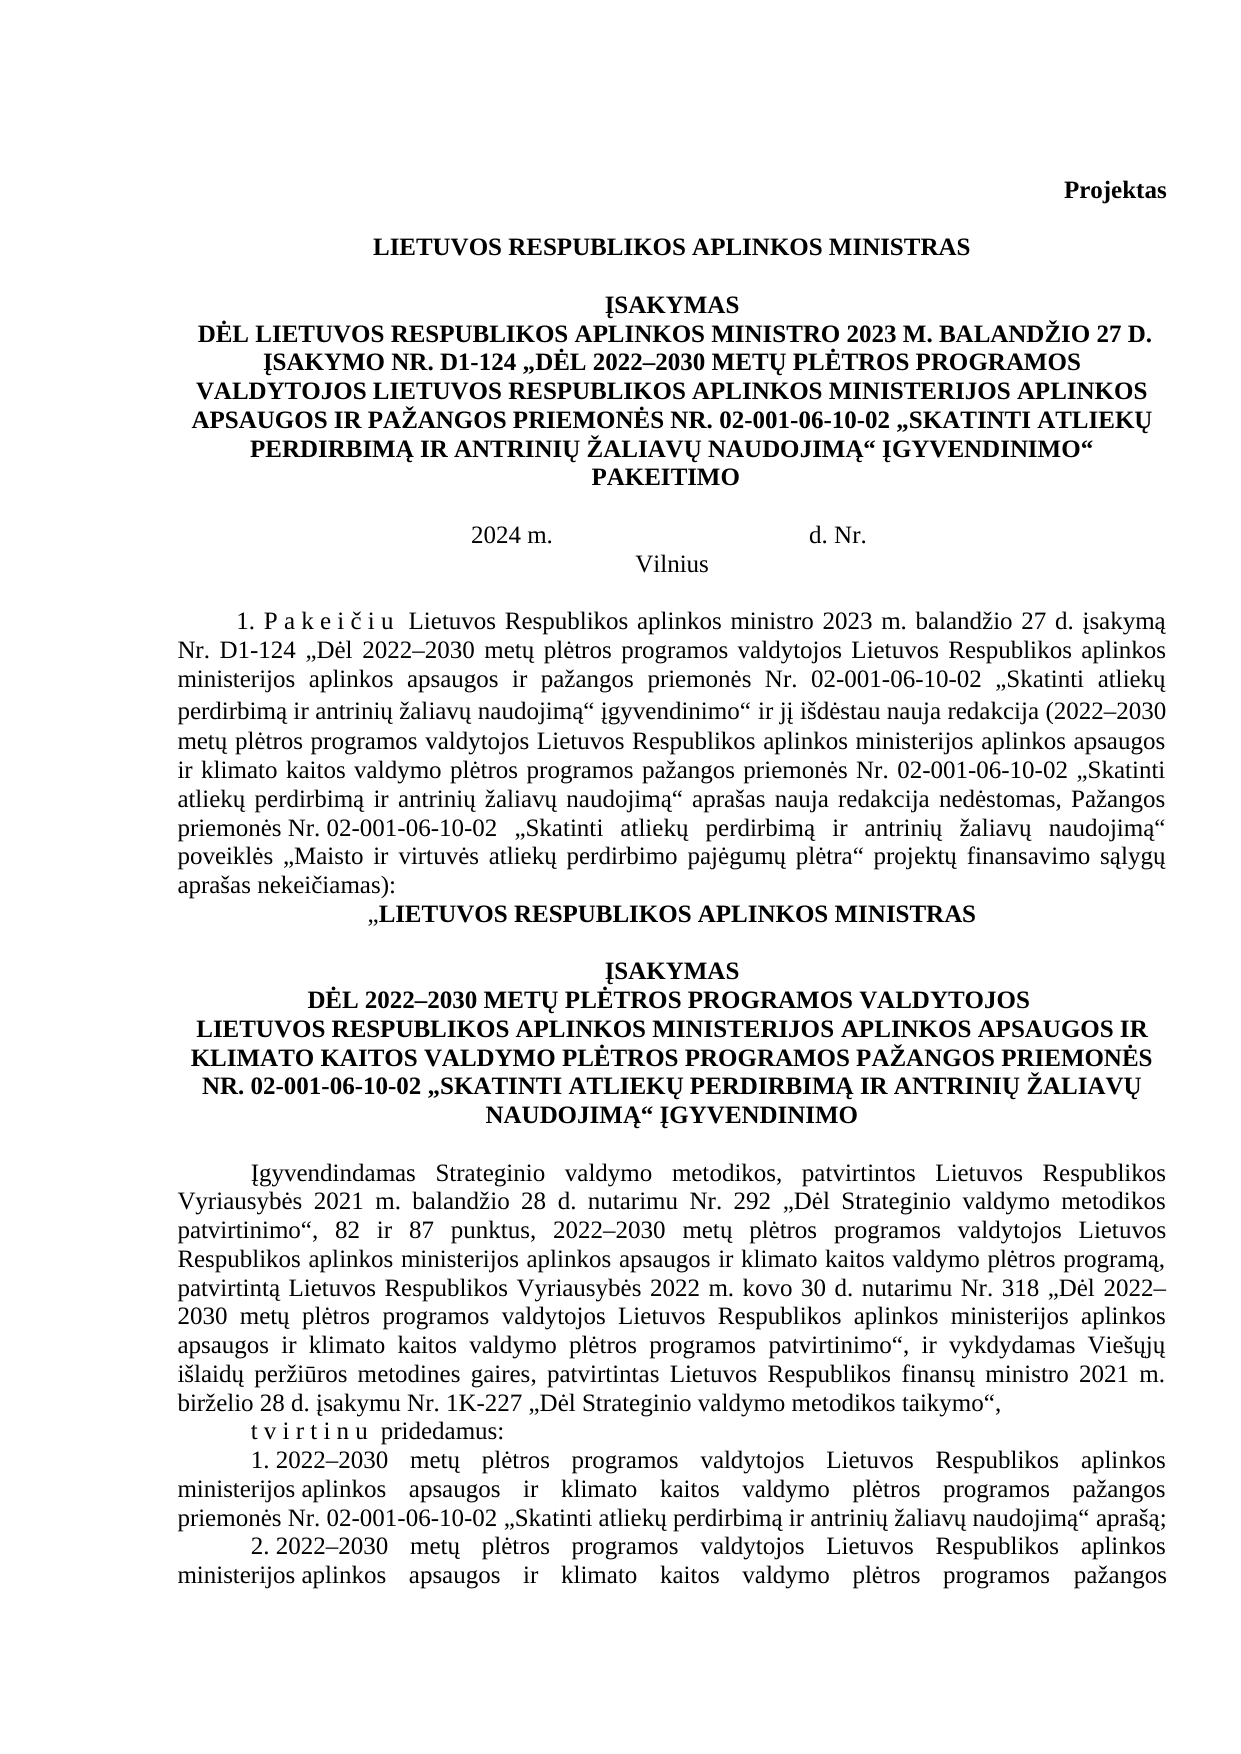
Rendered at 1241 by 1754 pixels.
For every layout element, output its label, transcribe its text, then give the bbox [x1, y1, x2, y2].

text „LIETUVOS RESPUBLIKOS APLINKOS MINISTRAS [177, 899, 1167, 928]
text DĖL LIETUVOS RESPUBLIKOS APLINKOS MINISTRO 2023 M. BALANDŽIO 27 D. ĮSAKYMO NR. D1-124 „DĖL 2022–2030 METŲ PLĖTROS PROGRAMOS VALDYTOJOS LIETUVOS RESPUBLIKOS APLINKOS MINISTERIJOS APLINKOS APSAUGOS IR PAŽANGOS PRIEMONĖS NR. 02-001-06-10-02 „SKATINTI ATLIEKŲ PERDIRBIMĄ IR ANTRINIŲ ŽALIAVŲ NAUDOJIMĄ“ ĮGYVENDINIMO“ PAKEITIMO [177, 319, 1167, 491]
text 1. 2022–2030 metų plėtros programos valdytojos Lietuvos Respublikos aplinkos ministerijos aplinkos apsaugos ir klimato kaitos valdymo plėtros programos pažangos priemonės Nr. 02-001-06-10-02 „Skatinti atliekų perdirbimą ir antrinių žaliavų naudojimą“ aprašą; [177, 1445, 1167, 1531]
text DĖL 2022–2030 METŲ PLĖTROS PROGRAMOS VALDYTOJOS [177, 985, 1167, 1014]
text tvirtinu pridedamus: [177, 1416, 1167, 1445]
text ĮSAKYMAS [177, 290, 1167, 319]
text LIETUVOS RESPUBLIKOS APLINKOS MINISTERIJOS APLINKOS APSAUGOS IR KLIMATO KAITOS VALDYMO PLĖTROS PROGRAMOS PAŽANGOS PRIEMONĖS NR. 02-001-06-10-02 „SKATINTI ATLIEKŲ PERDIRBIMĄ IR ANTRINIŲ ŽALIAVŲ NAUDOJIMĄ“ ĮGYVENDINIMO [177, 1014, 1167, 1129]
text Projektas [177, 175, 1167, 204]
text ĮSAKYMAS [177, 956, 1167, 985]
text LIETUVOS RESPUBLIKOS APLINKOS MINISTRAS [177, 232, 1167, 261]
text 2. 2022–2030 metų plėtros programos valdytojos Lietuvos Respublikos aplinkos ministerijos aplinkos apsaugos ir klimato kaitos valdymo plėtros programos pažangos [177, 1531, 1167, 1589]
text Įgyvendindamas Strateginio valdymo metodikos, patvirtintos Lietuvos Respublikos Vyriausybės 2021 m. balandžio 28 d. nutarimu Nr. 292 „Dėl Strateginio valdymo metodikos patvirtinimo“, 82 ir 87 punktus, 2022–2030 metų plėtros programos valdytojos Lietuvos Respublikos aplinkos ministerijos aplinkos apsaugos ir klimato kaitos valdymo plėtros programą, patvirtintą Lietuvos Respublikos Vyriausybės 2022 m. kovo 30 d. nutarimu Nr. 318 „Dėl 2022–2030 metų plėtros programos valdytojos Lietuvos Respublikos aplinkos ministerijos aplinkos apsaugos ir klimato kaitos valdymo plėtros programos patvirtinimo“, ir vykdydamas Viešųjų išlaidų peržiūros metodines gaires, patvirtintas Lietuvos Respublikos finansų ministro 2021 m. birželio 28 d. įsakymu Nr. 1K-227 „Dėl Strateginio valdymo metodikos taikymo“, [177, 1158, 1167, 1416]
text Vilnius [177, 549, 1167, 577]
text 1. Pakeičiu Lietuvos Respublikos aplinkos ministro 2023 m. balandžio 27 d. įsakymą Nr. D1-124 „Dėl 2022–2030 metų plėtros programos valdytojos Lietuvos Respublikos aplinkos ministerijos aplinkos apsaugos ir pažangos priemonės Nr. 02-001-06-10-02 „Skatinti atliekų perdirbimą ir antrinių žaliavų naudojimą“ įgyvendinimo“ ir jį išdėstau nauja redakcija (2022–2030 metų plėtros programos valdytojos Lietuvos Respublikos aplinkos ministerijos aplinkos apsaugos ir klimato kaitos valdymo plėtros programos pažangos priemonės Nr. 02-001-06-10-02 „Skatinti atliekų perdirbimą ir antrinių žaliavų naudojimą“ aprašas nauja redakcija nedėstomas, Pažangos priemonės Nr. 02-001-06-10-02 „Skatinti atliekų perdirbimą ir antrinių žaliavų naudojimą“ poveiklės „Maisto ir virtuvės atliekų perdirbimo pajėgumų plėtra“ projektų finansavimo sąlygų aprašas nekeičiamas): [177, 606, 1167, 899]
text 2024 m. d. Nr. [177, 520, 1167, 549]
